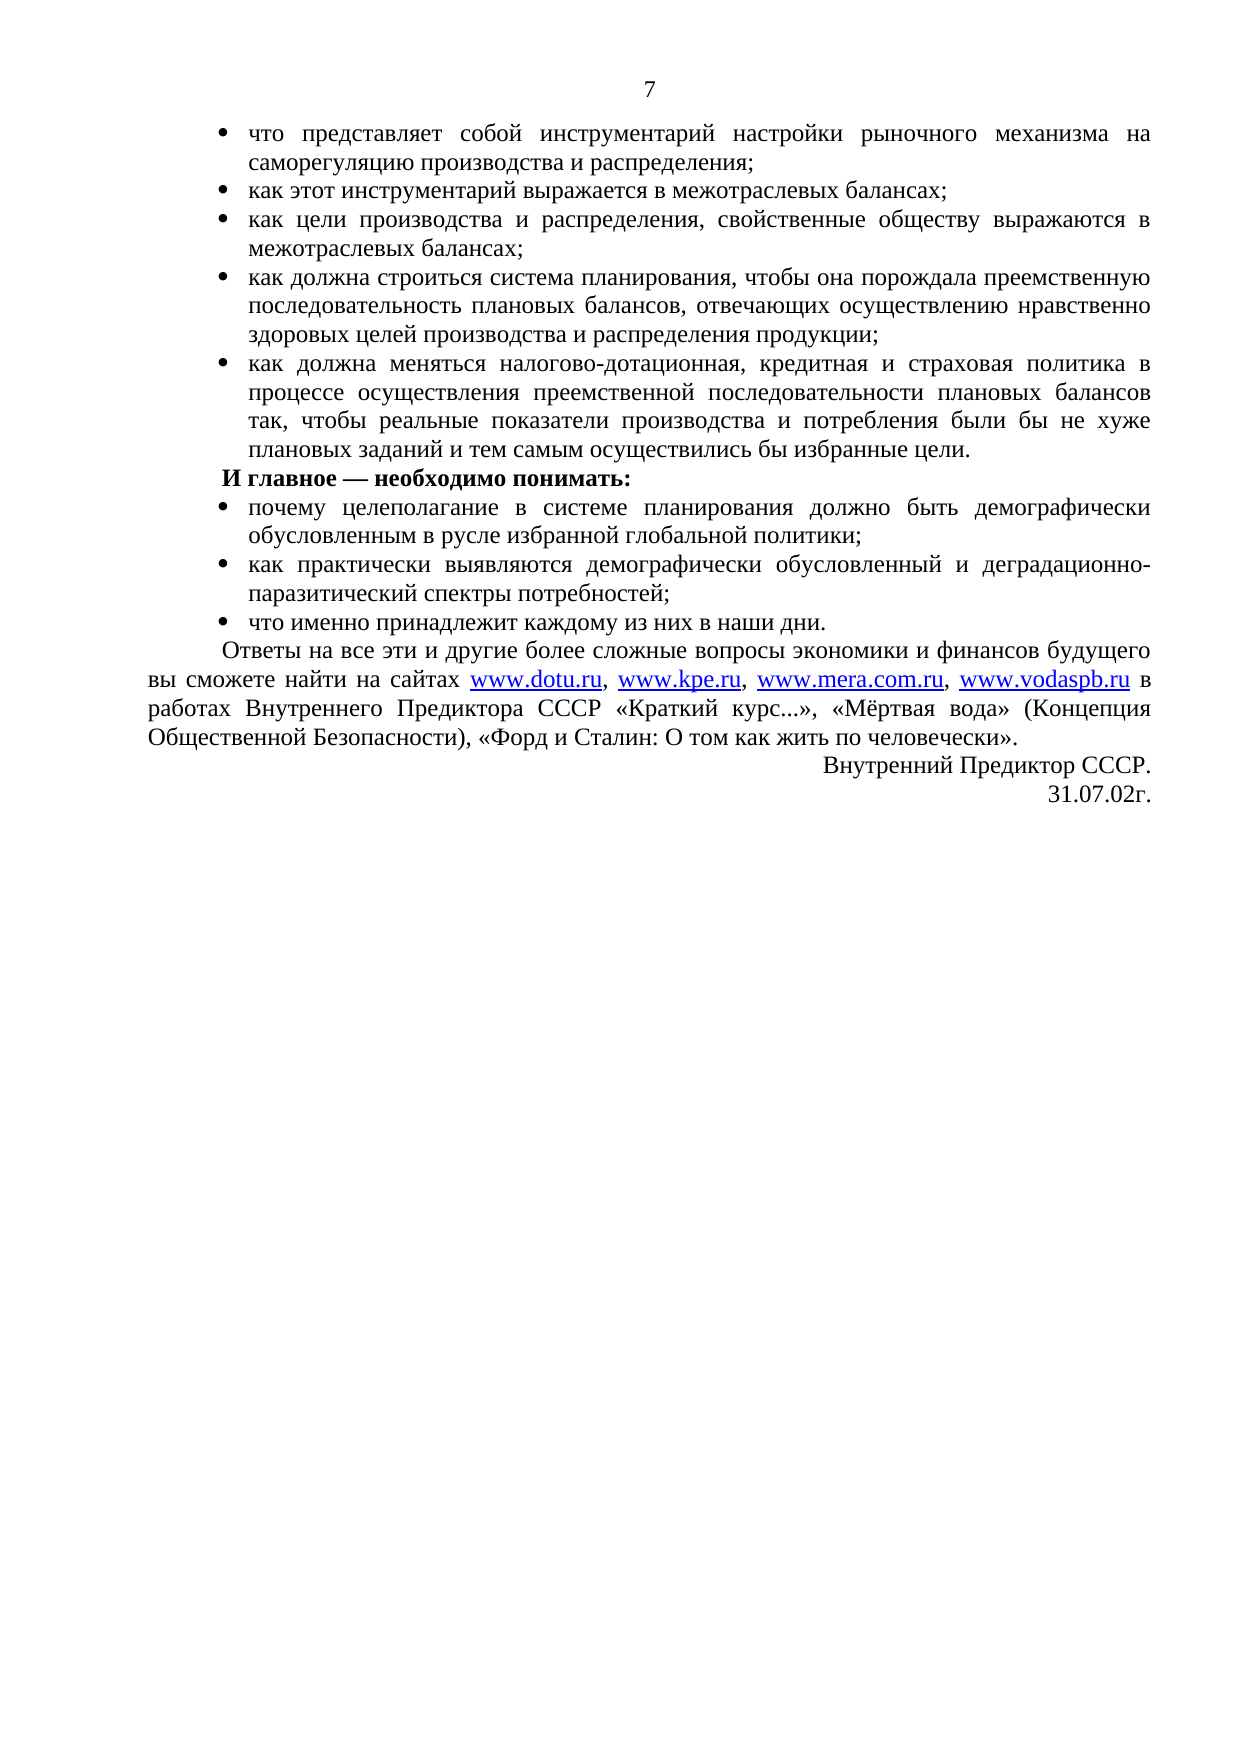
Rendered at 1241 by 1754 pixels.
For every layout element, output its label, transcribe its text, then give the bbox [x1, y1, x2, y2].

text И главное — необходимо понимать: [148, 463, 1152, 492]
text Ответы на все эти и другие более сложные вопросы экономики и финансов будущего вы сможете найти на сайтах www.dotu.ru, www.kpe.ru, www.mera.com.ru, www.vodaspb.ru в работах Внутреннего Предиктора СССР «Краткий курс...», «Мёртвая вода» (Концепция Общественной Безопасности), «Форд и Сталин: О том как жить по человечески». [148, 636, 1152, 751]
list как практически выявляются демографически обусловленный и деградационно-паразитический спектры потребностей; [218, 549, 1152, 607]
list как должна меняться налогово-дотационная, кредитная и страховая политика в процессе осуществления преемственной последовательности плановых балансов так, чтобы реальные показатели производства и потребления были бы не хуже плановых заданий и тем самым осуществились бы избранные цели. [218, 348, 1152, 463]
list как должна строиться система планирования, чтобы она порождала преемственную последовательность плановых балансов, отвечающих осуществлению нравственно здоровых целей производства и распределения продукции; [218, 262, 1152, 348]
list что именно принадлежит каждому из них в наши дни. [218, 607, 1152, 636]
list что представляет собой инструментарий настройки рыночного механизма на саморегуляцию производства и распределения; [218, 118, 1152, 176]
list как цели производства и распределения, свойственные обществу выражаются в межотраслевых балансах; [218, 204, 1152, 262]
text Внутренний Предиктор СССР. [148, 751, 1152, 779]
list как этот инструментарий выражается в межотраслевых балансах; [218, 176, 1152, 204]
text 31.07.02г. [148, 779, 1152, 808]
list почему целеполагание в системе планирования должно быть демографически обусловленным в русле избранной глобальной политики; [218, 492, 1152, 549]
